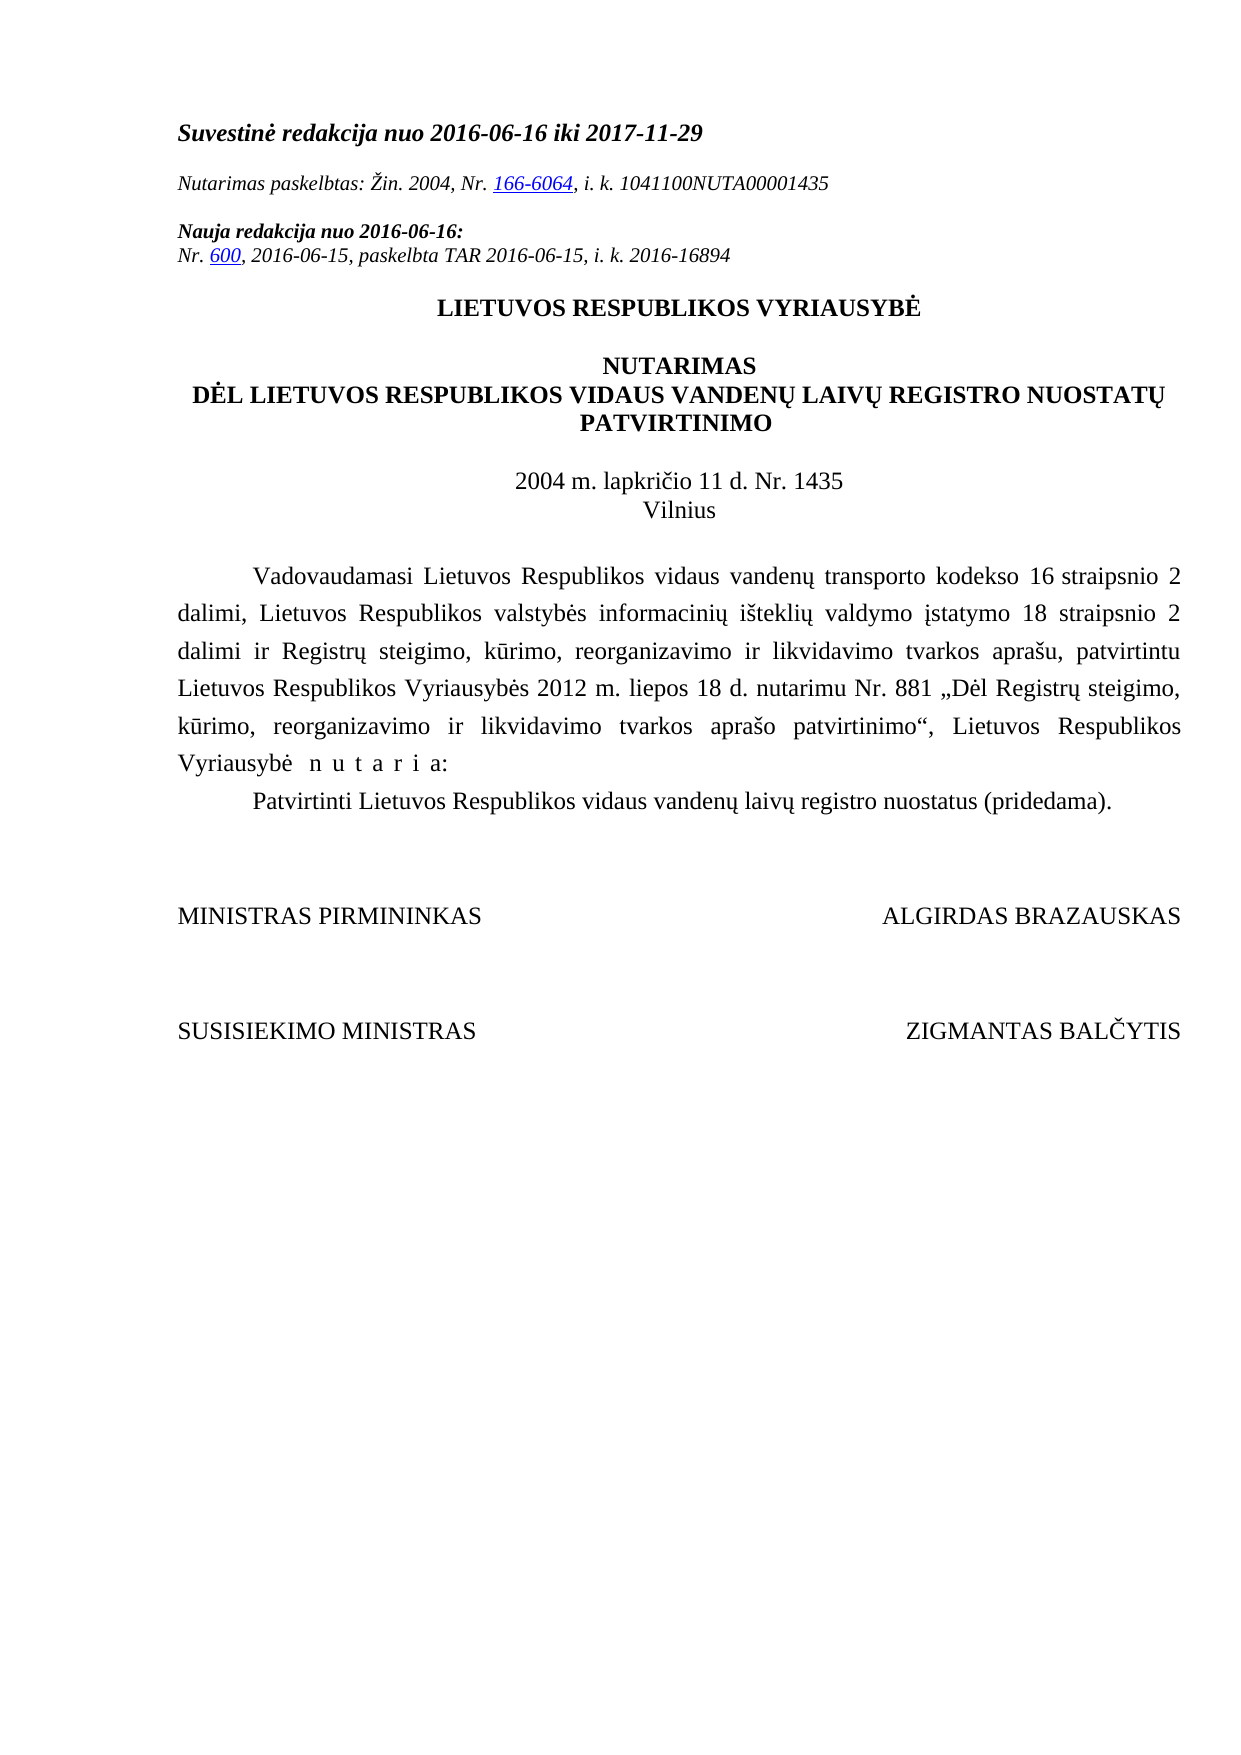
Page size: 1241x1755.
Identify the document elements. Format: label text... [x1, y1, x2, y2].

text LIETUVOS RESPUBLIKOS VYRIAUSYBĖ [177, 293, 1181, 322]
text MINISTRAS PIRMININKAS ALGIRDAS BRAZAUSKAS [177, 901, 1181, 930]
text Vadovaudamasi Lietuvos Respublikos vidaus vandenų transporto kodekso 16 straipsnio 2 dalimi, Lietuvos Respublikos valstybės informacinių išteklių valdymo įstatymo 18 straipsnio 2 dalimi ir Registrų steigimo, kūrimo, reorganizavimo ir likvidavimo tvarkos aprašu, patvirtintu Lietuvos Respublikos Vyriausybės 2012 m. liepos 18 d. nutarimu Nr. 881 „Dėl Registrų steigimo, kūrimo, reorganizavimo ir likvidavimo tvarkos aprašo patvirtinimo“, Lietuvos Respublikos Vyriausybė nutaria: [177, 552, 1181, 777]
text Nr. 600, 2016-06-15, paskelbta TAR 2016-06-15, i. k. 2016-16894 [177, 243, 1181, 267]
text SUSISIEKIMO MINISTRAS ZIGMANTAS BALČYTIS [177, 1016, 1181, 1045]
text Suvestinė redakcija nuo 2016-06-16 iki 2017-11-29 [177, 118, 1181, 147]
text NUTARIMAS [177, 351, 1181, 380]
text Nauja redakcija nuo 2016-06-16: [177, 219, 1181, 243]
text DĖL LIETUVOS RESPUBLIKOS VIDAUS VANDENŲ LAIVŲ REGISTRO NUOSTATŲ PATVIRTINIMO [177, 380, 1181, 437]
text Vilnius [177, 495, 1181, 523]
text Patvirtinti Lietuvos Respublikos vidaus vandenų laivų registro nuostatus (pridedama). [177, 777, 1181, 815]
text 2004 m. lapkričio 11 d. Nr. 1435 [177, 466, 1181, 495]
text Nutarimas paskelbtas: Žin. 2004, Nr. 166-6064, i. k. 1041100NUTA00001435 [177, 171, 1181, 195]
